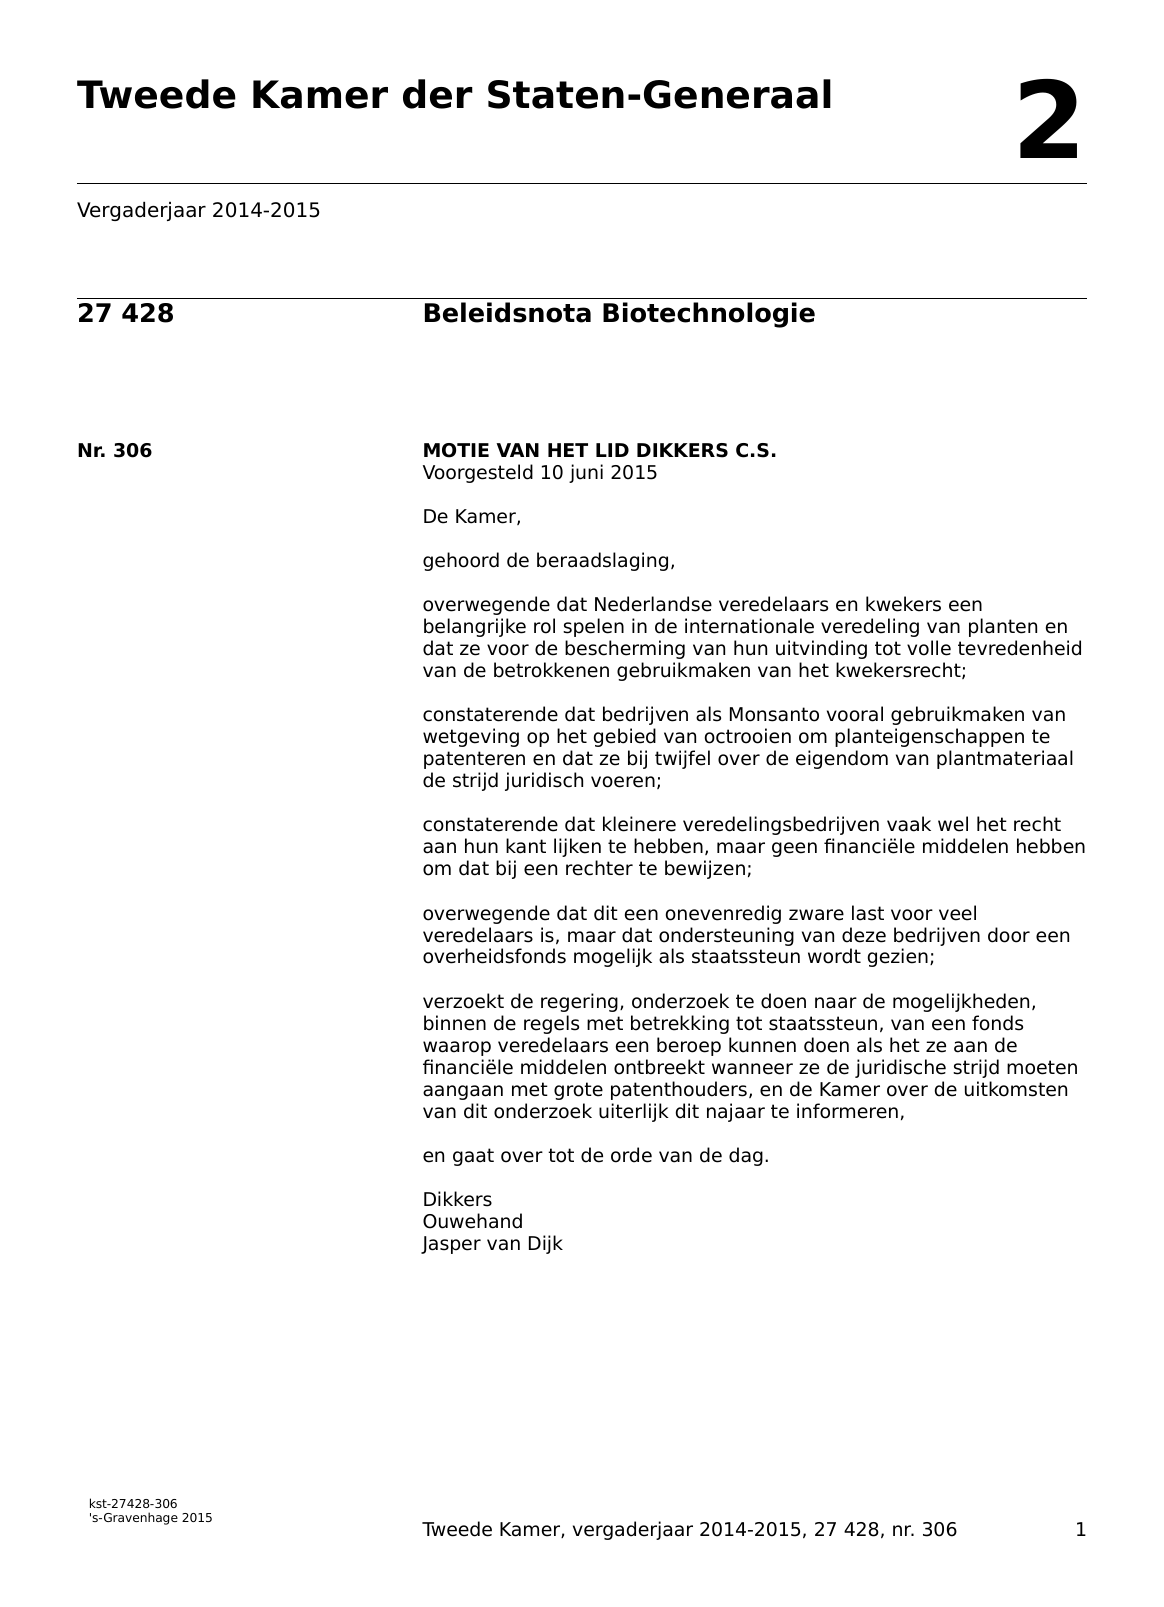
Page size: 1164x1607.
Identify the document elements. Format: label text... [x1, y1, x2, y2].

text 's-Gravenhage 2015 [88, 1511, 323, 1525]
text Ouwehand [422, 1211, 1087, 1233]
subtitle 27 428 Beleidsnota Biotechnologie [77, 299, 1087, 329]
text verzoekt de regering, onderzoek te doen naar de mogelijkheden, binnen de regels met betrekking tot staatssteun, van een fonds waarop veredelaars een beroep kunnen doen als het ze aan de financiële middelen ontbreekt wanneer ze de juridische strijd moeten aangaan met grote patenthouders, en de Kamer over de uitkomsten van dit onderzoek uiterlijk dit najaar te informeren, [422, 991, 1087, 1122]
text Voorgesteld 10 juni 2015 [422, 462, 1087, 484]
text constaterende dat bedrijven als Monsanto vooral gebruikmaken van wetgeving op het gebied van octrooien om planteigenschappen te patenteren en dat ze bij twijfel over de eigendom van plantmateriaal de strijd juridisch voeren; [422, 704, 1087, 792]
text kst-27428-306 [88, 1497, 323, 1511]
table_header Tweede Kamer der Staten-Generaal [77, 59, 886, 183]
text gehoord de beraadslaging, [422, 550, 1087, 572]
text De Kamer, [422, 506, 1087, 528]
table_header 2 [886, 59, 1087, 183]
text Jasper van Dijk [422, 1233, 1087, 1255]
text overwegende dat Nederlandse veredelaars en kwekers een belangrijke rol spelen in de internationale veredeling van planten en dat ze voor de bescherming van hun uitvinding tot volle tevredenheid van de betrokkenen gebruikmaken van het kwekersrecht; [422, 594, 1087, 682]
text en gaat over tot de orde van de dag. [422, 1145, 1087, 1167]
text overwegende dat dit een onevenredig zware last voor veel veredelaars is, maar dat ondersteuning van deze bedrijven door een overheidsfonds mogelijk als staatssteun wordt gezien; [422, 902, 1087, 968]
text Dikkers [422, 1189, 1087, 1211]
subtitle Nr. 306 MOTIE VAN HET LID DIKKERS C.S. [77, 440, 1087, 462]
text constaterende dat kleinere veredelingsbedrijven vaak wel het recht aan hun kant lijken te hebben, maar geen financiële middelen hebben om dat bij een rechter te bewijzen; [422, 814, 1087, 880]
table_cell Vergaderjaar 2014-2015 [77, 184, 1087, 298]
